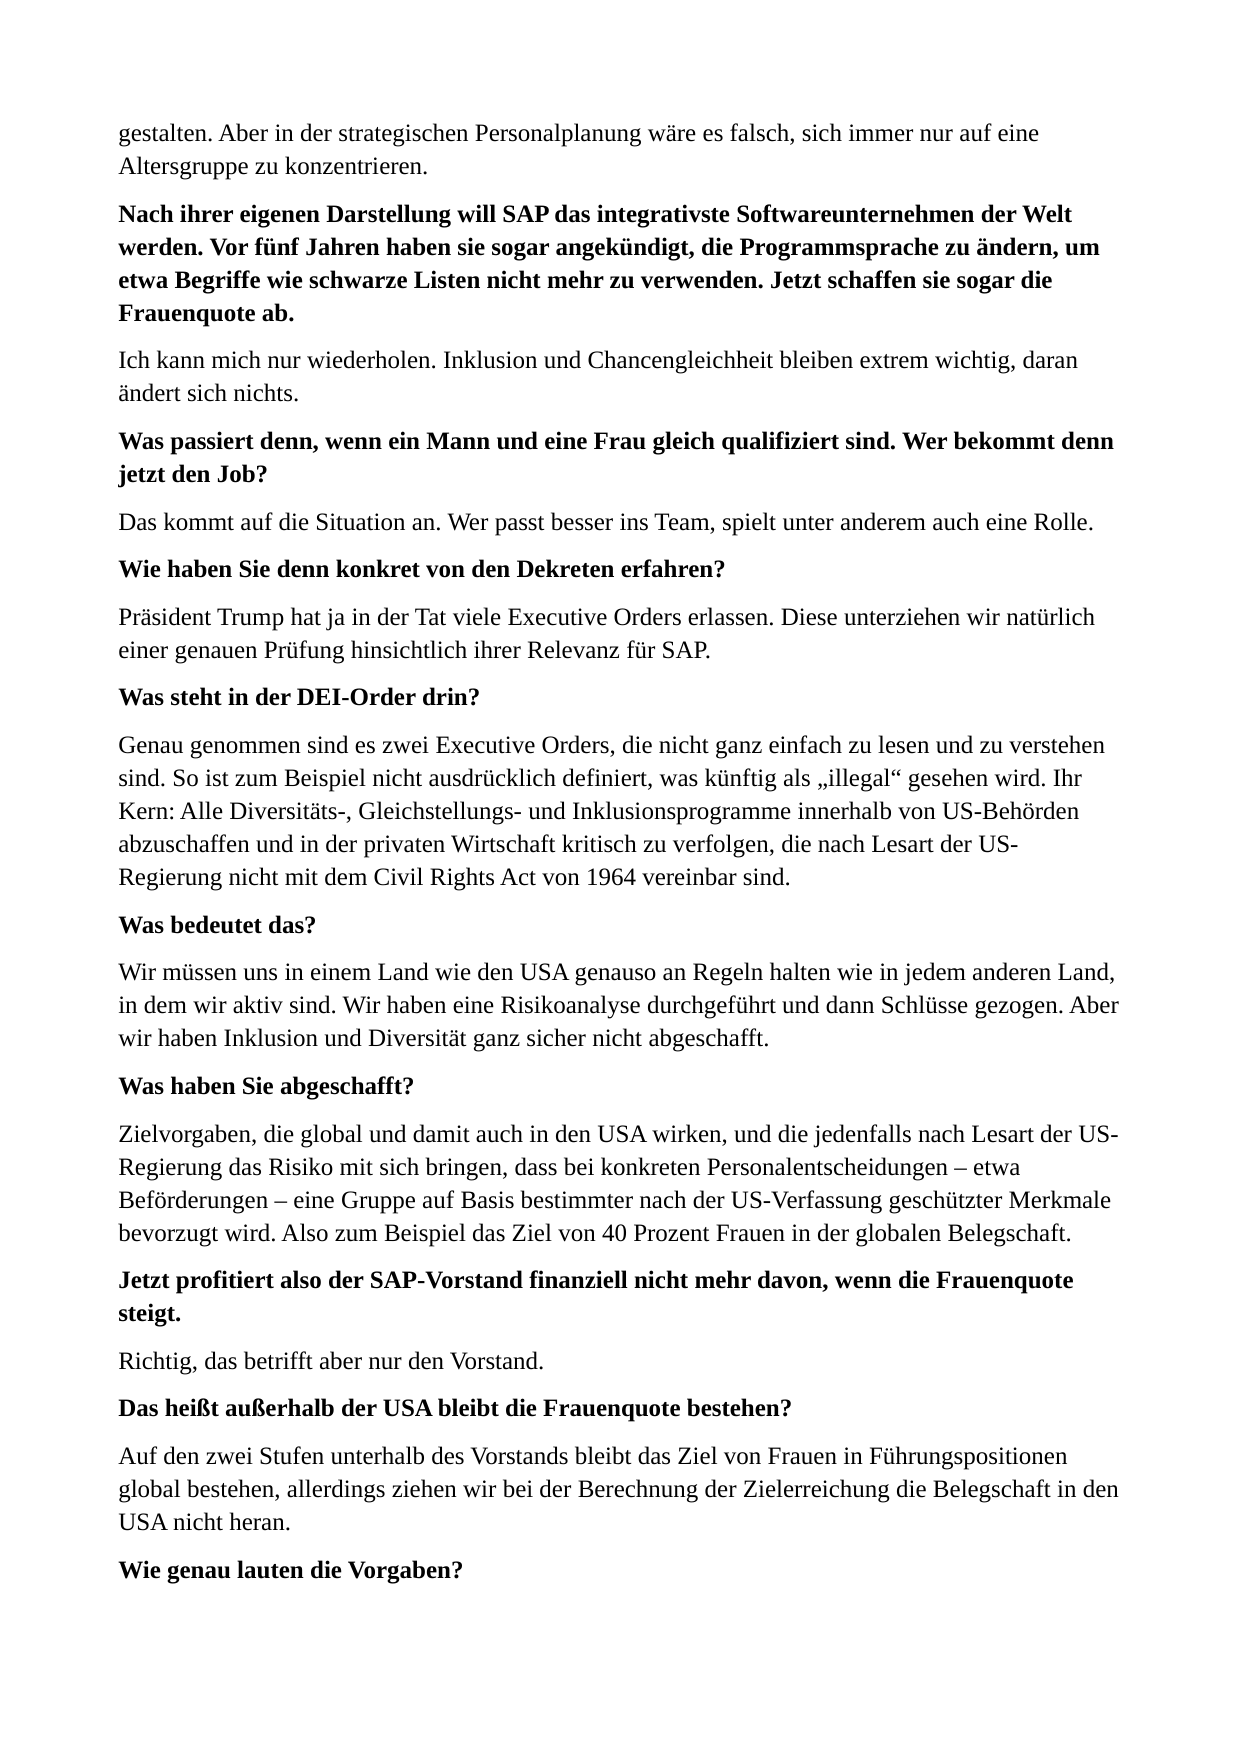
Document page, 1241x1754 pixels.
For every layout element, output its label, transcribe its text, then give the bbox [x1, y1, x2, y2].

text Zielvorgaben, die global und damit auch in den USA wirken, und die jedenfalls nach Lesart der US-Regierung das Risiko mit sich bringen, dass bei konkreten Personalentscheidungen – etwa Beförderungen – eine Gruppe auf Basis bestimmter nach der US-Verfassung geschützter Merkmale bevorzugt wird. Also zum Beispiel das Ziel von 40 Prozent Frauen in der globalen Belegschaft. [118, 1119, 1122, 1246]
text Richtig, das betrifft aber nur den Vorstand. [118, 1346, 1122, 1375]
text Was haben Sie abgeschafft? [118, 1071, 1122, 1100]
text Auf den zwei Stufen unterhalb des Vorstands bleibt das Ziel von Frauen in Führungspositionen global bestehen, allerdings ziehen wir bei der Berechnung der Zielerreichung die Belegschaft in den USA nicht heran. [118, 1441, 1122, 1536]
text gestalten. Aber in der strategischen Personalplanung wäre es falsch, sich immer nur auf eine Altersgruppe zu konzentrieren. [118, 118, 1122, 180]
text Nach ihrer eigenen Darstellung will SAP das integrativste Softwareunternehmen der Welt werden. Vor fünf Jahren haben sie sogar angekündigt, die Programmsprache zu ändern, um etwa Begriffe wie schwarze Listen nicht mehr zu verwenden. Jetzt schaffen sie sogar die Frauenquote ab. [118, 199, 1122, 327]
text Das kommt auf die Situation an. Wer passt besser ins Team, spielt unter anderem auch eine Rolle. [118, 507, 1122, 535]
text Was passiert denn, wenn ein Mann und eine Frau gleich qualifiziert sind. Wer bekommt denn jetzt den Job? [118, 426, 1122, 488]
text Präsident Trump hat ja in der Tat viele Executive Orders erlassen. Diese unterziehen wir natürlich einer genauen Prüfung hinsichtlich ihrer Relevanz für SAP. [118, 602, 1122, 664]
text Das heißt außerhalb der USA bleibt die Frauenquote bestehen? [118, 1393, 1122, 1422]
text Was steht in der DEI-Order drin? [118, 682, 1122, 711]
text Genau genommen sind es zwei Executive Orders, die nicht ganz einfach zu lesen und zu verstehen sind. So ist zum Beispiel nicht ausdrücklich definiert, was künftig als „illegal“ gesehen wird. Ihr Kern: Alle Diversitäts-, Gleichstellungs- und Inklusionsprogramme innerhalb von US-Behörden abzuschaffen und in der privaten Wirtschaft kritisch zu verfolgen, die nach Lesart der US-Regierung nicht mit dem Civil Rights Act von 1964 vereinbar sind. [118, 730, 1122, 891]
text Wie genau lauten die Vorgaben? [118, 1555, 1122, 1583]
text Wie haben Sie denn konkret von den Dekreten erfahren? [118, 554, 1122, 583]
text Jetzt profitiert also der SAP-Vorstand finanziell nicht mehr davon, wenn die Frauenquote steigt. [118, 1265, 1122, 1327]
text Ich kann mich nur wiederholen. Inklusion und Chancengleichheit bleiben extrem wichtig, daran ändert sich nichts. [118, 345, 1122, 407]
text Wir müssen uns in einem Land wie den USA genauso an Regeln halten wie in jedem anderen Land, in dem wir aktiv sind. Wir haben eine Risikoanalyse durchgeführt und dann Schlüsse gezogen. Aber wir haben Inklusion und Diversität ganz sicher nicht abgeschafft. [118, 957, 1122, 1052]
text Was bedeutet das? [118, 910, 1122, 938]
